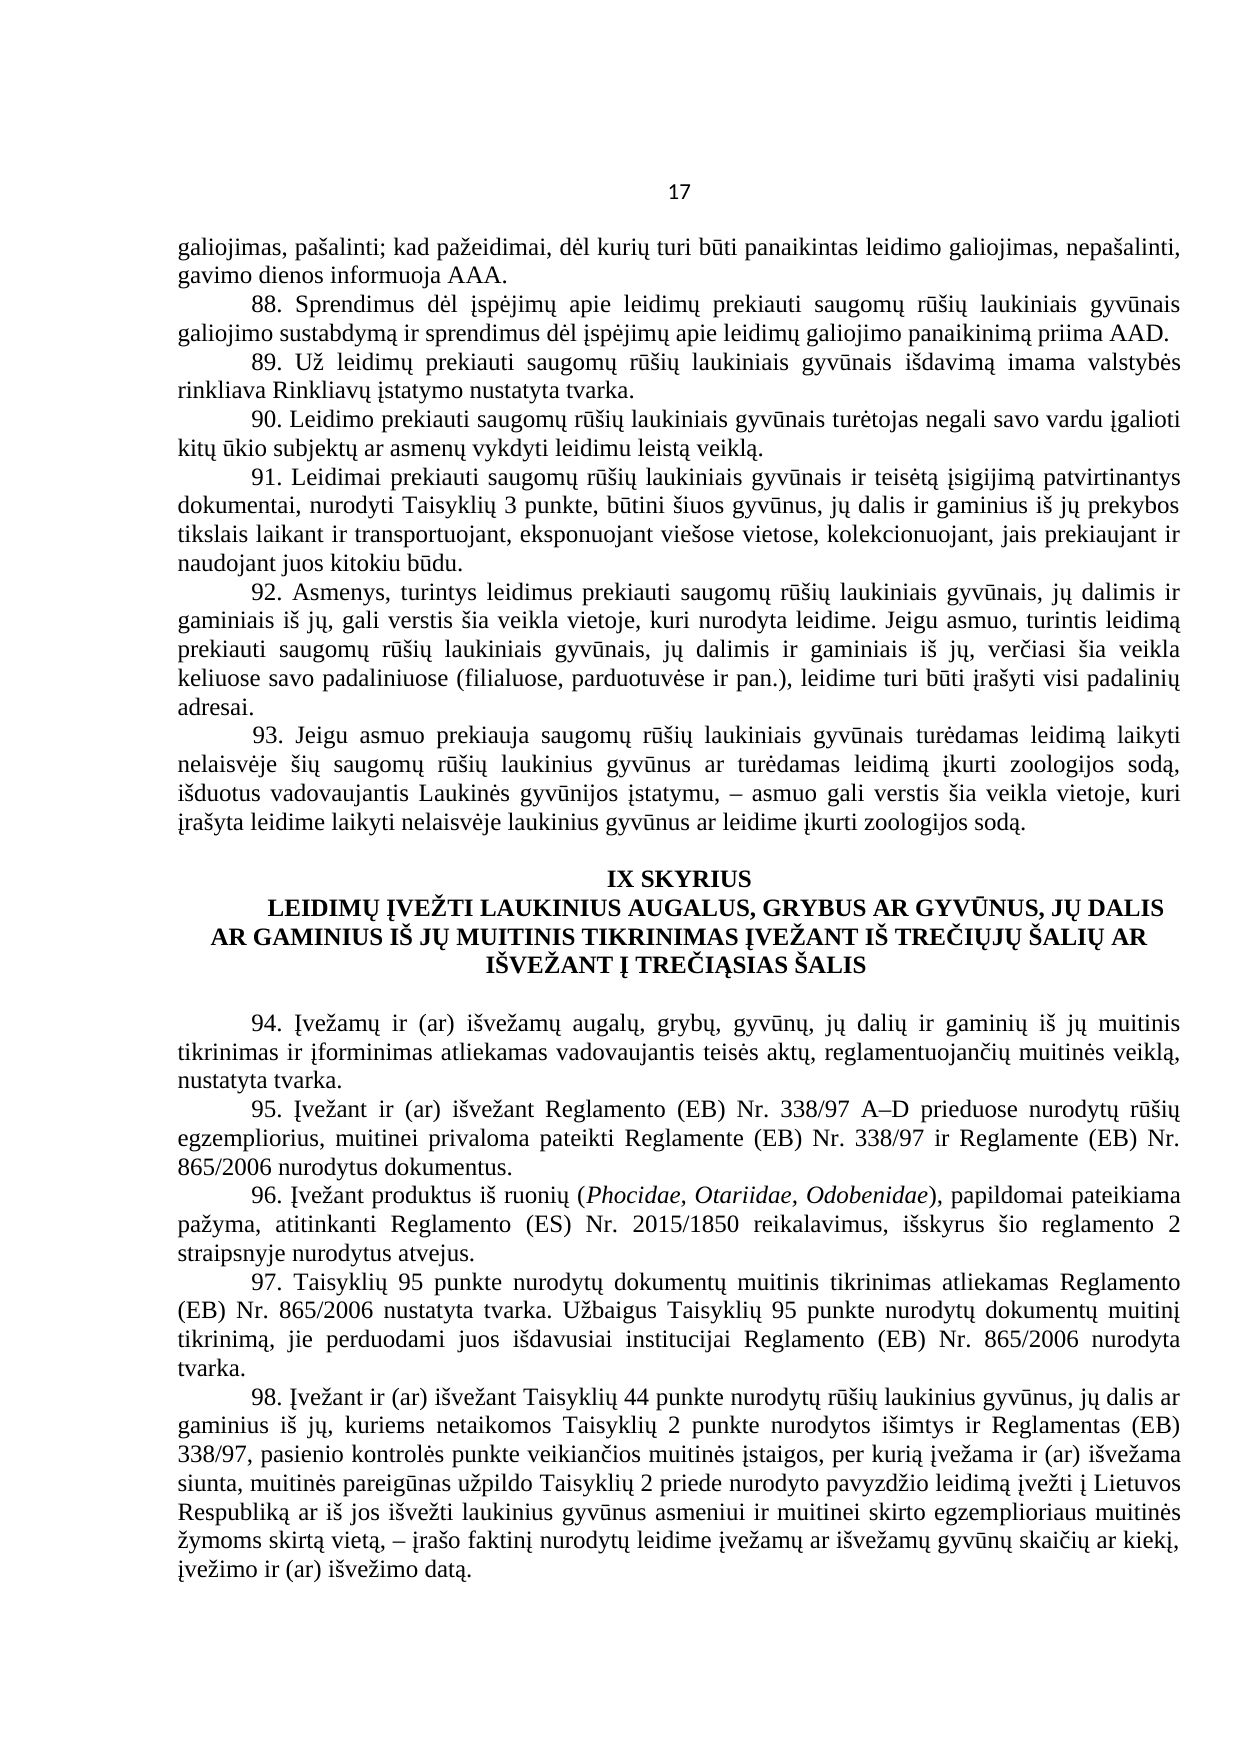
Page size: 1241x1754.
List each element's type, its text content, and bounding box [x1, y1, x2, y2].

text 94. Įvežamų ir (ar) išvežamų augalų, grybų, gyvūnų, jų dalių ir gaminių iš jų muitinis tikrinimas ir įforminimas atliekamas vadovaujantis teisės aktų, reglamentuojančių muitinės veiklą, nustatyta tvarka. [177, 1008, 1181, 1094]
text LEIDIMŲ ĮVEŽTI LAUKINIUS AUGALUS, GRYBUS AR GYVŪNUS, JŲ DALIS AR GAMINIUS IŠ JŲ MUITINIS TIKRINIMAS ĮVEŽANT IŠ TREČIŲJŲ ŠALIŲ AR IŠVEŽANT Į TREČIĄSIAS ŠALIS [177, 893, 1181, 979]
text 90. Leidimo prekiauti saugomų rūšių laukiniais gyvūnais turėtojas negali savo vardu įgalioti kitų ūkio subjektų ar asmenų vykdyti leidimu leistą veiklą. [177, 404, 1181, 462]
text galiojimas, pašalinti; kad pažeidimai, dėl kurių turi būti panaikintas leidimo galiojimas, nepašalinti, gavimo dienos informuoja AAA. [177, 232, 1181, 289]
text 93. Jeigu asmuo prekiauja saugomų rūšių laukiniais gyvūnais turėdamas leidimą laikyti nelaisvėje šių saugomų rūšių laukinius gyvūnus ar turėdamas leidimą įkurti zoologijos sodą, išduotus vadovaujantis Laukinės gyvūnijos įstatymu, – asmuo gali verstis šia veikla vietoje, kuri įrašyta leidime laikyti nelaisvėje laukinius gyvūnus ar leidime įkurti zoologijos sodą. [177, 720, 1181, 835]
text 88. Sprendimus dėl įspėjimų apie leidimų prekiauti saugomų rūšių laukiniais gyvūnais galiojimo sustabdymą ir sprendimus dėl įspėjimų apie leidimų galiojimo panaikinimą priima AAD. [177, 289, 1181, 347]
text 89. Už leidimų prekiauti saugomų rūšių laukiniais gyvūnais išdavimą imama valstybės rinkliava Rinkliavų įstatymo nustatyta tvarka. [177, 347, 1181, 404]
text 98. Įvežant ir (ar) išvežant Taisyklių 44 punkte nurodytų rūšių laukinius gyvūnus, jų dalis ar gaminius iš jų, kuriems netaikomos Taisyklių 2 punkte nurodytos išimtys ir Reglamentas (EB) 338/97, pasienio kontrolės punkte veikiančios muitinės įstaigos, per kurią įvežama ir (ar) išvežama siunta, muitinės pareigūnas užpildo Taisyklių 2 priede nurodyto pavyzdžio leidimą įvežti į Lietuvos Respubliką ar iš jos išvežti laukinius gyvūnus asmeniui ir muitinei skirto egzemplioriaus muitinės žymoms skirtą vietą, – įrašo faktinį nurodytų leidime įvežamų ar išvežamų gyvūnų skaičių ar kiekį, įvežimo ir (ar) išvežimo datą. [177, 1382, 1181, 1583]
text 96. Įvežant produktus iš ruonių (Phocidae, Otariidae, Odobenidae), papildomai pateikiama pažyma, atitinkanti Reglamento (ES) Nr. 2015/1850 reikalavimus, išskyrus šio reglamento 2 straipsnyje nurodytus atvejus. [177, 1180, 1181, 1267]
text 97. Taisyklių 95 punkte nurodytų dokumentų muitinis tikrinimas atliekamas Reglamento (EB) Nr. 865/2006 nustatyta tvarka. Užbaigus Taisyklių 95 punkte nurodytų dokumentų muitinį tikrinimą, jie perduodami juos išdavusiai institucijai Reglamento (EB) Nr. 865/2006 nurodyta tvarka. [177, 1267, 1181, 1382]
text 91. Leidimai prekiauti saugomų rūšių laukiniais gyvūnais ir teisėtą įsigijimą patvirtinantys dokumentai, nurodyti Taisyklių 3 punkte, būtini šiuos gyvūnus, jų dalis ir gaminius iš jų prekybos tikslais laikant ir transportuojant, eksponuojant viešose vietose, kolekcionuojant, jais prekiaujant ir naudojant juos kitokiu būdu. [177, 462, 1181, 577]
text 92. Asmenys, turintys leidimus prekiauti saugomų rūšių laukiniais gyvūnais, jų dalimis ir gaminiais iš jų, gali verstis šia veikla vietoje, kuri nurodyta leidime. Jeigu asmuo, turintis leidimą prekiauti saugomų rūšių laukiniais gyvūnais, jų dalimis ir gaminiais iš jų, verčiasi šia veikla keliuose savo padaliniuose (filialuose, parduotuvėse ir pan.), leidime turi būti įrašyti visi padalinių adresai. [177, 577, 1181, 720]
text IX SKYRIUS [177, 864, 1181, 893]
text 95. Įvežant ir (ar) išvežant Reglamento (EB) Nr. 338/97 A–D prieduose nurodytų rūšių egzempliorius, muitinei privaloma pateikti Reglamente (EB) Nr. 338/97 ir Reglamente (EB) Nr. 865/2006 nurodytus dokumentus. [177, 1094, 1181, 1180]
